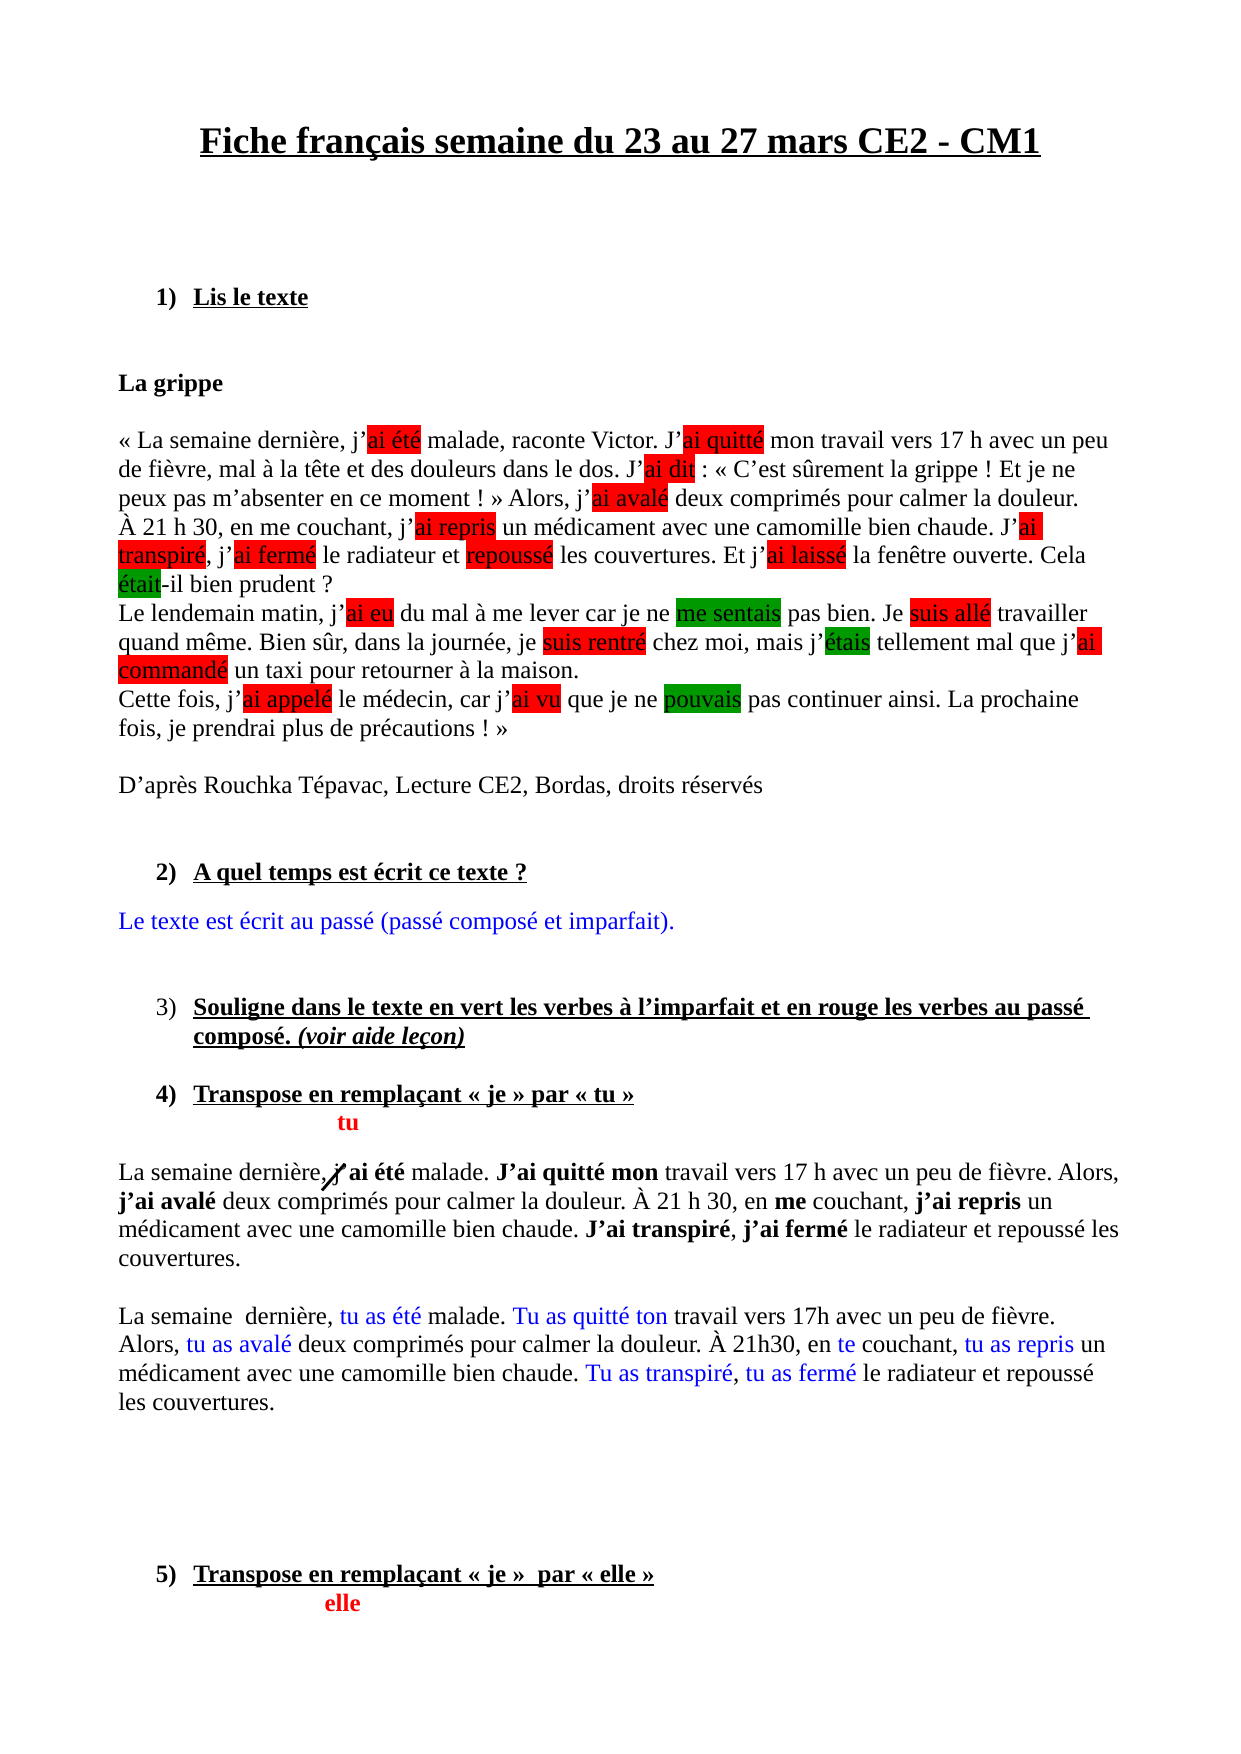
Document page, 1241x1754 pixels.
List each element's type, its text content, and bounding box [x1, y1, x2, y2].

list Lis le texte [156, 282, 1122, 310]
list Souligne dans le texte en vert les verbes à l’imparfait et en rouge les verbes au passé composé. (voir aide leçon) [156, 992, 1122, 1050]
list Transpose en remplaçant « je » par « elle » [156, 1559, 1122, 1588]
text Cette fois, j’ai appelé le médecin, car j’ai vu que je ne pouvais pas continuer ainsi. La prochaine fois, je prendrai plus de précautions ! » [118, 684, 1122, 742]
list elle [193, 1588, 1122, 1617]
text « La semaine dernière, j’ai été malade, raconte Victor. J’ai quitté mon travail vers 17 h avec un peu de fièvre, mal à la tête et des douleurs dans le dos. J’ai dit : « C’est sûrement la grippe ! Et je ne peux pas m’absenter en ce moment ! » Alors, j’ai avalé deux comprimés pour calmer la douleur. [118, 425, 1122, 512]
text La semaine dernière, tu as été malade. Tu as quitté ton travail vers 17h avec un peu de fièvre. Alors, tu as avalé deux comprimés pour calmer la douleur. À 21h30, en te couchant, tu as repris un médicament avec une camomille bien chaude. Tu as transpiré, tu as fermé le radiateur et repoussé les couvertures. [118, 1301, 1122, 1416]
text D’après Rouchka Tépavac, Lecture CE2, Bordas, droits réservés [118, 770, 1122, 799]
text La semaine dernière, j’ai été malade. J’ai quitté mon travail vers 17 h avec un peu de fièvre. Alors, j’ai avalé deux comprimés pour calmer la douleur. À 21 h 30, en me couchant, j’ai repris un médicament avec une camomille bien chaude. J’ai transpiré, j’ai fermé le radiateur et repoussé les couvertures. [118, 1157, 1122, 1272]
text Le lendemain matin, j’ai eu du mal à me lever car je ne me sentais pas bien. Je suis allé travailler quand même. Bien sûr, dans la journée, je suis rentré chez moi, mais j’étais tellement mal que j’ai commandé un taxi pour retourner à la maison. [118, 598, 1122, 684]
list tu [193, 1107, 1122, 1136]
text La grippe [118, 368, 1122, 397]
list A quel temps est écrit ce texte ? [156, 857, 1122, 885]
text Fiche français semaine du 23 au 27 mars CE2 - CM1 [118, 118, 1122, 161]
text Le texte est écrit au passé (passé composé et imparfait). [118, 906, 1122, 935]
list Transpose en remplaçant « je » par « tu » [156, 1079, 1122, 1107]
text À 21 h 30, en me couchant, j’ai repris un médicament avec une camomille bien chaude. J’ai transpiré, j’ai fermé le radiateur et repoussé les couvertures. Et j’ai laissé la fenêtre ouverte. Cela était-il bien prudent ? [118, 512, 1122, 598]
